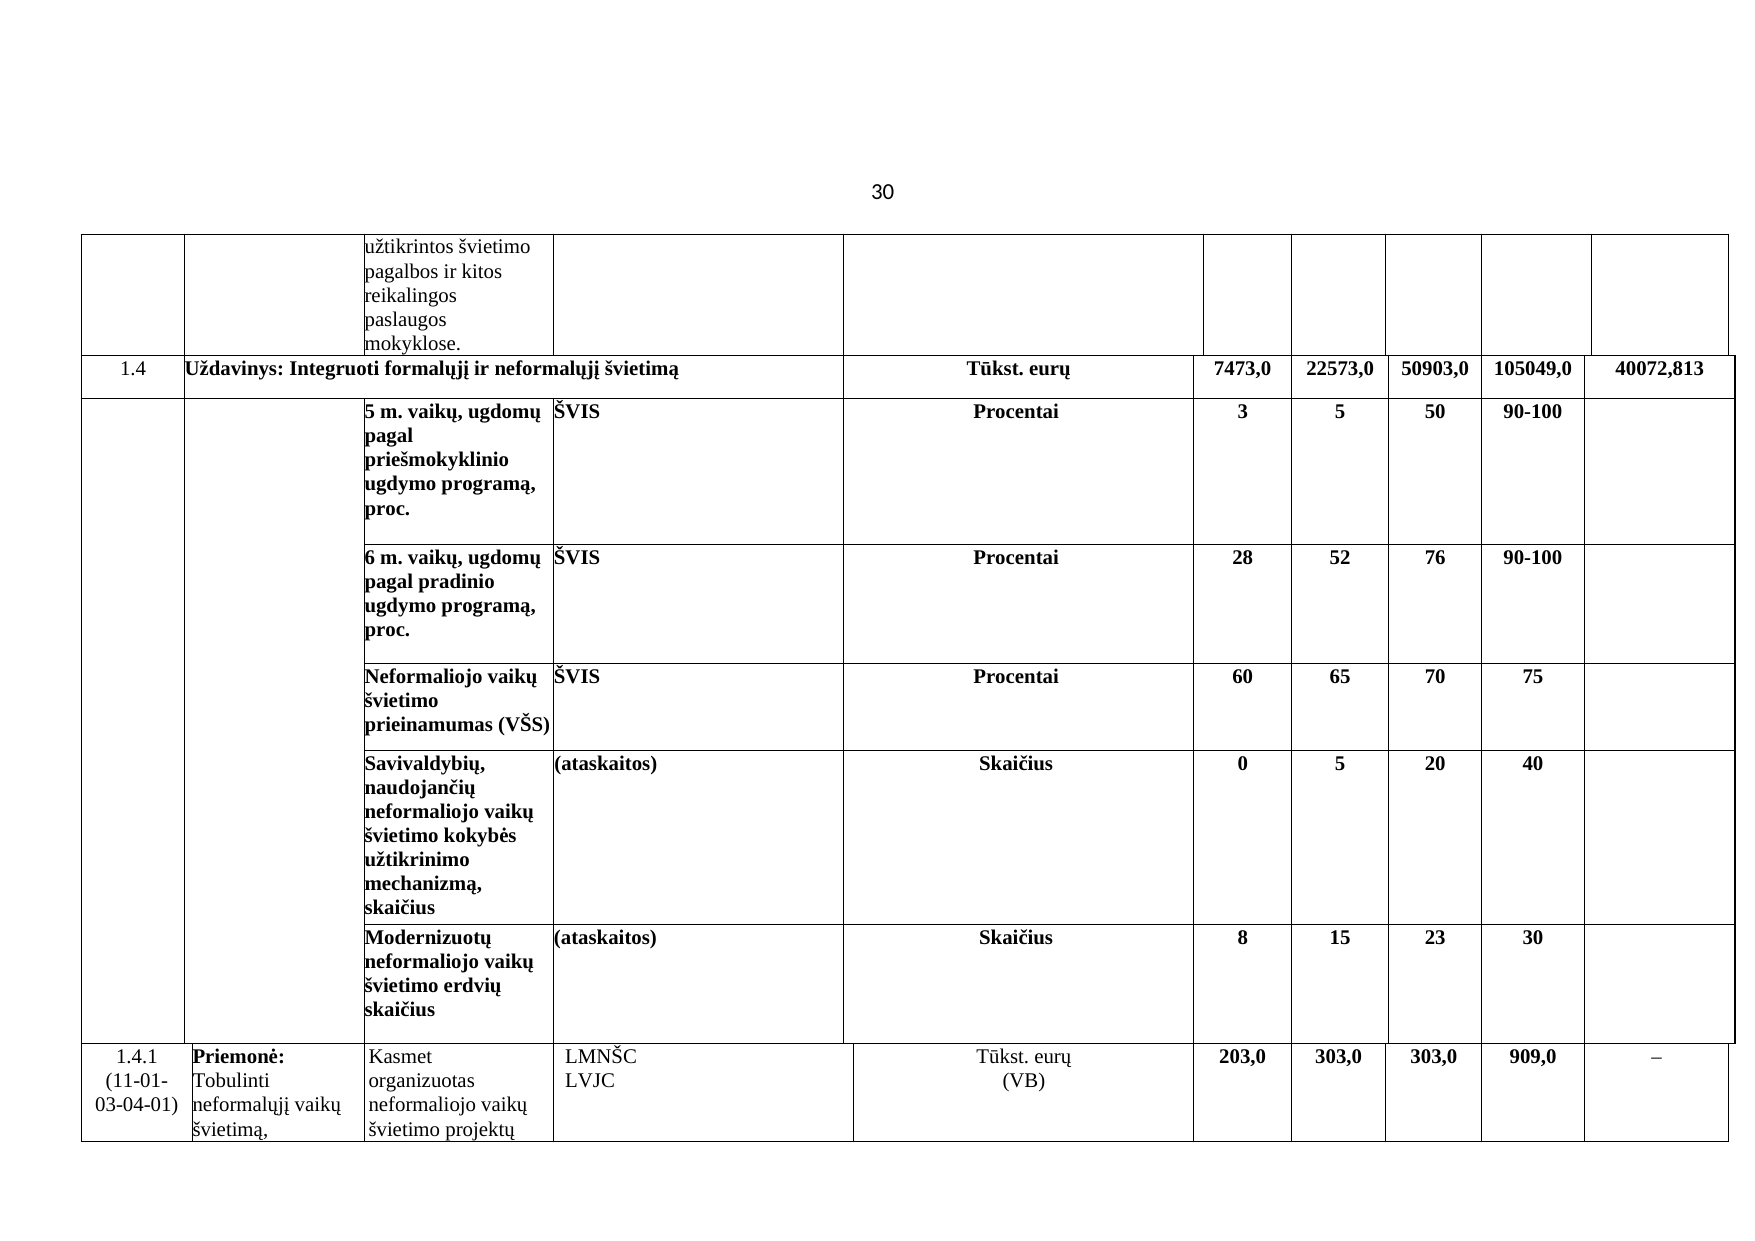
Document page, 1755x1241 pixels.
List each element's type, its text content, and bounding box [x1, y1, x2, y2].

table_cell [1585, 664, 1734, 750]
table_cell 909,0 [1482, 1044, 1584, 1141]
table_cell [82, 399, 184, 1043]
table_cell 75 [1482, 664, 1584, 750]
table_cell 40072,813 [1585, 356, 1734, 398]
table_cell ŠVIS [554, 545, 843, 663]
table_cell [1729, 234, 1735, 355]
table_cell - [1204, 235, 1291, 355]
table_cell užtikrintos švietimo pagalbos ir kitos reikalingos paslaugos mokyklose. [365, 235, 553, 355]
table_cell Uždavinys: Integruoti formalųjį ir neformalųjį švietimą [185, 356, 843, 398]
table_cell Modernizuotų neformaliojo vaikų švietimo erdvių skaičius [365, 925, 553, 1043]
table_cell 65 [1292, 664, 1388, 750]
table_cell - [1292, 235, 1385, 355]
table_cell 5 [1292, 751, 1388, 924]
table_cell 3 [1194, 399, 1291, 544]
table_cell Savivaldybių, naudojančių neformaliojo vaikų švietimo kokybės užtikrinimo mechanizmą, skaičius [365, 751, 553, 924]
table_cell 5 [1292, 399, 1388, 544]
table_cell 303,0 [1292, 1044, 1385, 1141]
table_cell 90-100 [1482, 545, 1584, 663]
table_cell 60 [1194, 664, 1291, 750]
table_cell 1.4.1 (11-01-03-04-01) [82, 1044, 192, 1141]
table_cell 76 [1389, 545, 1481, 663]
table_cell [1585, 399, 1734, 544]
table_cell 0 [1194, 751, 1291, 924]
table_cell [1729, 1044, 1735, 1141]
table_cell 5 m. vaikų, ugdomų pagal priešmokyklinio ugdymo programą, proc. [365, 399, 553, 544]
table_cell 50 [1389, 399, 1481, 544]
table_cell 6 m. vaikų, ugdomų pagal pradinio ugdymo programą, proc. [365, 545, 553, 663]
table_cell Kasmet organizuotas neformaliojo vaikų švietimo projektų [365, 1044, 553, 1141]
table_cell (ataskaitos) [554, 925, 843, 1043]
table_cell 30 [1482, 925, 1584, 1043]
table_cell 15 [1292, 925, 1388, 1043]
table_cell - [1386, 235, 1481, 355]
table_cell [1585, 751, 1734, 924]
table_cell 105049,0 [1482, 356, 1584, 398]
table_cell 70 [1389, 664, 1481, 750]
table_cell [82, 235, 184, 355]
table_cell ŠVIS [554, 399, 843, 544]
table_cell 8 [1194, 925, 1291, 1043]
table_cell [185, 399, 364, 1043]
table_cell - [1592, 235, 1728, 355]
table_cell [1585, 925, 1734, 1043]
table_cell [554, 235, 843, 355]
table_cell Tūkst. eurų (VB) [854, 1044, 1193, 1141]
table_cell 28 [1194, 545, 1291, 663]
table_cell - [1482, 235, 1591, 355]
table_cell 52 [1292, 545, 1388, 663]
table_cell Tūkst. eurų [844, 356, 1193, 398]
table_cell – [1585, 1044, 1728, 1141]
table_cell 22573,0 [1292, 356, 1388, 398]
table_cell Neformaliojo vaikų švietimo prieinamumas (VŠS) [365, 664, 553, 750]
table_cell 90-100 [1482, 399, 1584, 544]
table_cell [185, 235, 364, 355]
table_cell Procentai [844, 664, 1193, 750]
table_cell 20 [1389, 751, 1481, 924]
table_cell [844, 235, 1203, 355]
table_cell [1585, 545, 1734, 663]
table_cell 50903,0 [1389, 356, 1481, 398]
table_cell 23 [1389, 925, 1481, 1043]
table_cell 7473,0 [1194, 356, 1291, 398]
table_cell 203,0 [1194, 1044, 1291, 1141]
table_cell Skaičius [844, 751, 1193, 924]
table_cell 303,0 [1386, 1044, 1481, 1141]
table_cell Priemonė: Tobulinti neformalųjį vaikų švietimą, [193, 1044, 364, 1141]
table_cell ŠVIS [554, 664, 843, 750]
table_cell LMNŠC LVJC [554, 1044, 853, 1141]
table_cell 40 [1482, 751, 1584, 924]
table_cell Procentai [844, 545, 1193, 663]
table_cell Skaičius [844, 925, 1193, 1043]
table_cell (ataskaitos) [554, 751, 843, 924]
table_cell 1.4 [82, 356, 184, 398]
table_cell Procentai [844, 399, 1193, 544]
